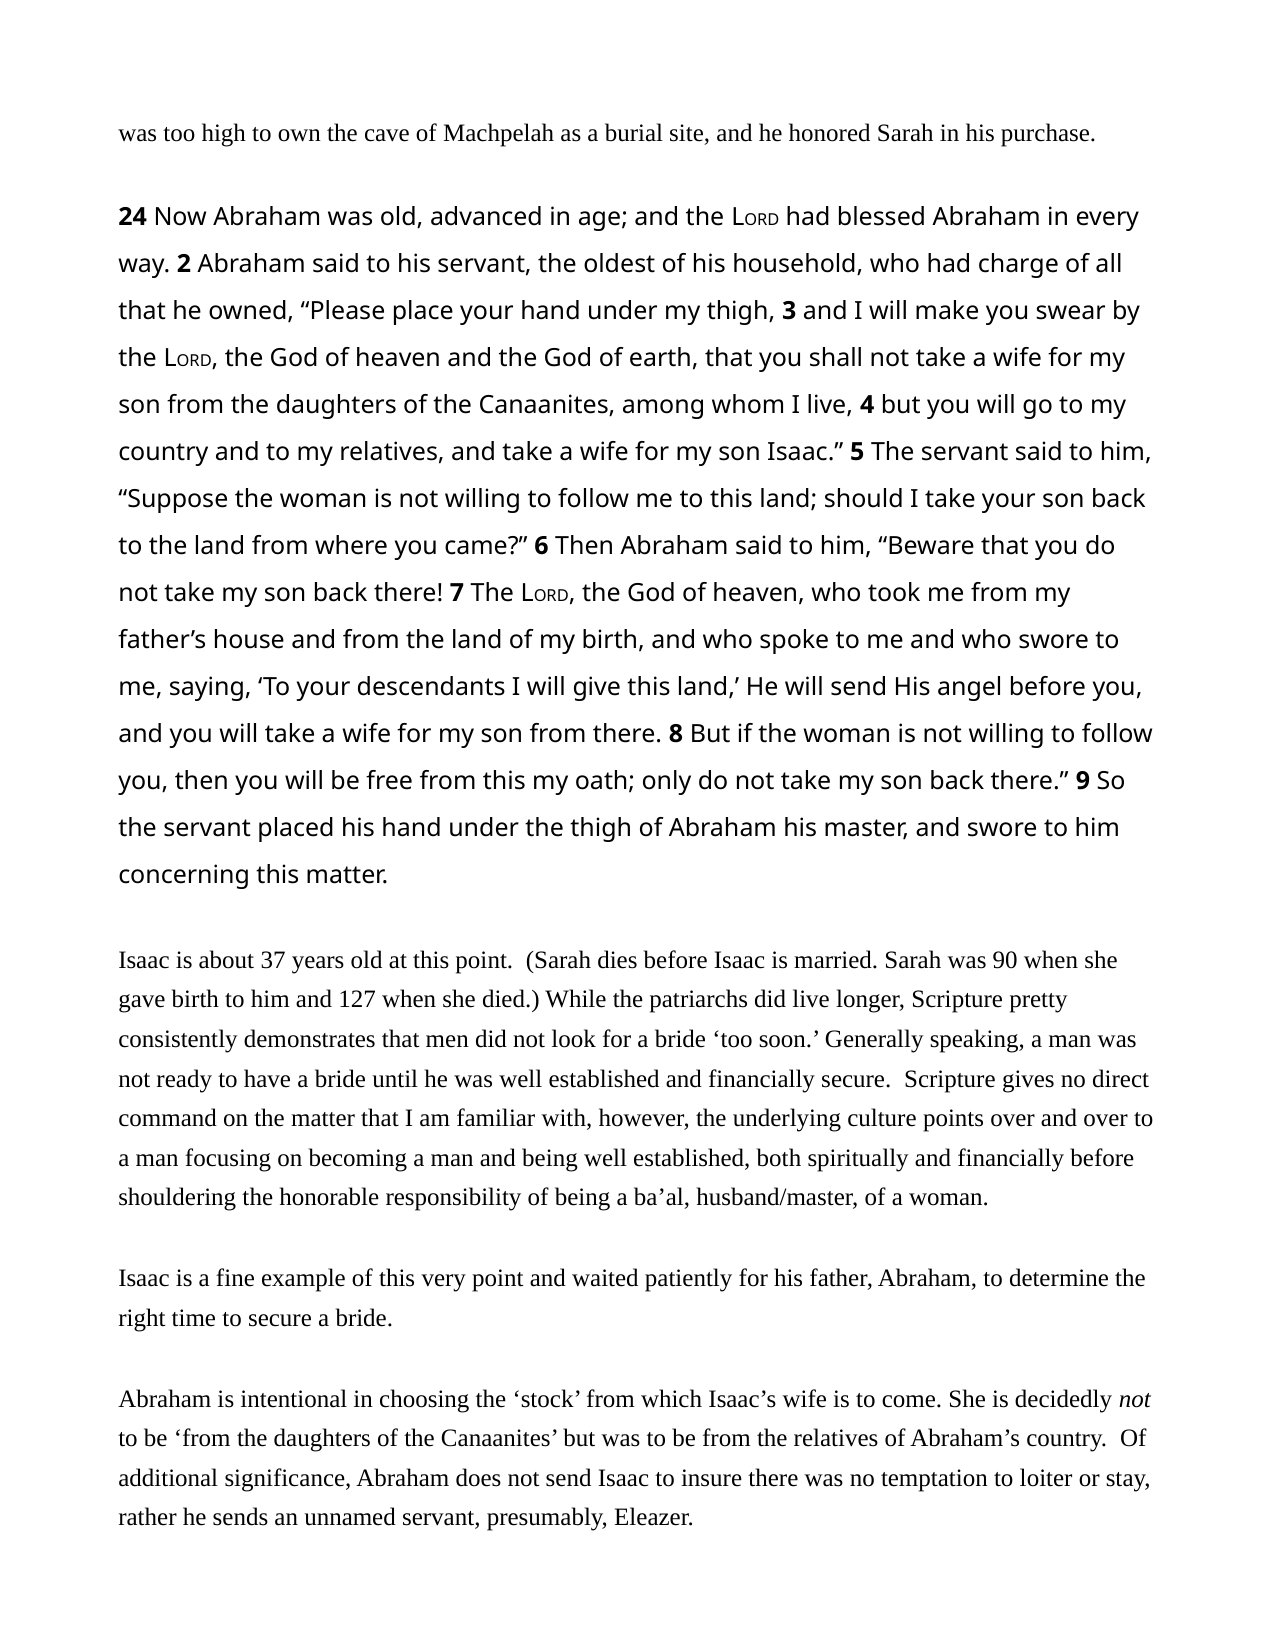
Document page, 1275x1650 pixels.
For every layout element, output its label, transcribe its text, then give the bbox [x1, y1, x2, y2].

text Isaac is a fine example of this very point and waited patiently for his father, Abraham, to determine the right time to secure a bride. [118, 1263, 1157, 1332]
text was too high to own the cave of Machpelah as a burial site, and he honored Sarah in his purchase. [118, 118, 1157, 147]
text Abraham is intentional in choosing the ‘stock’ from which Isaac’s wife is to come. She is decidedly not to be ‘from the daughters of the Canaanites’ but was to be from the relatives of Abraham’s country. Of additional significance, Abraham does not send Isaac to insure there was no temptation to loiter or stay, rather he sends an unnamed servant, presumably, Eleazer. [118, 1384, 1157, 1531]
text Isaac is about 37 years old at this point. (Sarah dies before Isaac is married. Sarah was 90 when she gave birth to him and 127 when she died.) While the patriarchs did live longer, Scripture pretty consistently demonstrates that men did not look for a bride ‘too soon.’ Generally speaking, a man was not ready to have a bride until he was well established and financially secure. Scripture gives no direct command on the matter that I am familiar with, however, the underlying culture points over and over to a man focusing on becoming a man and being well established, both spiritually and financially before shouldering the honorable responsibility of being a ba’al, husband/master, of a woman. [118, 945, 1157, 1211]
text 24 Now Abraham was old, advanced in age; and the Lord had blessed Abraham in every way. 2 Abraham said to his servant, the oldest of his household, who had charge of all that he owned, “Please place your hand under my thigh, 3 and I will make you swear by the Lord, the God of heaven and the God of earth, that you shall not take a wife for my son from the daughters of the Canaanites, among whom I live, 4 but you will go to my country and to my relatives, and take a wife for my son Isaac.” 5 The servant said to him, “Suppose the woman is not willing to follow me to this land; should I take your son back to the land from where you came?” 6 Then Abraham said to him, “Beware that you do not take my son back there! 7 The Lord, the God of heaven, who took me from my father’s house and from the land of my birth, and who spoke to me and who swore to me, saying, ‘To your descendants I will give this land,’ He will send His angel before you, and you will take a wife for my son from there. 8 But if the woman is not willing to follow you, then you will be free from this my oath; only do not take my son back there.” 9 So the servant placed his hand under the thigh of Abraham his master, and swore to him concerning this matter. [118, 199, 1157, 891]
